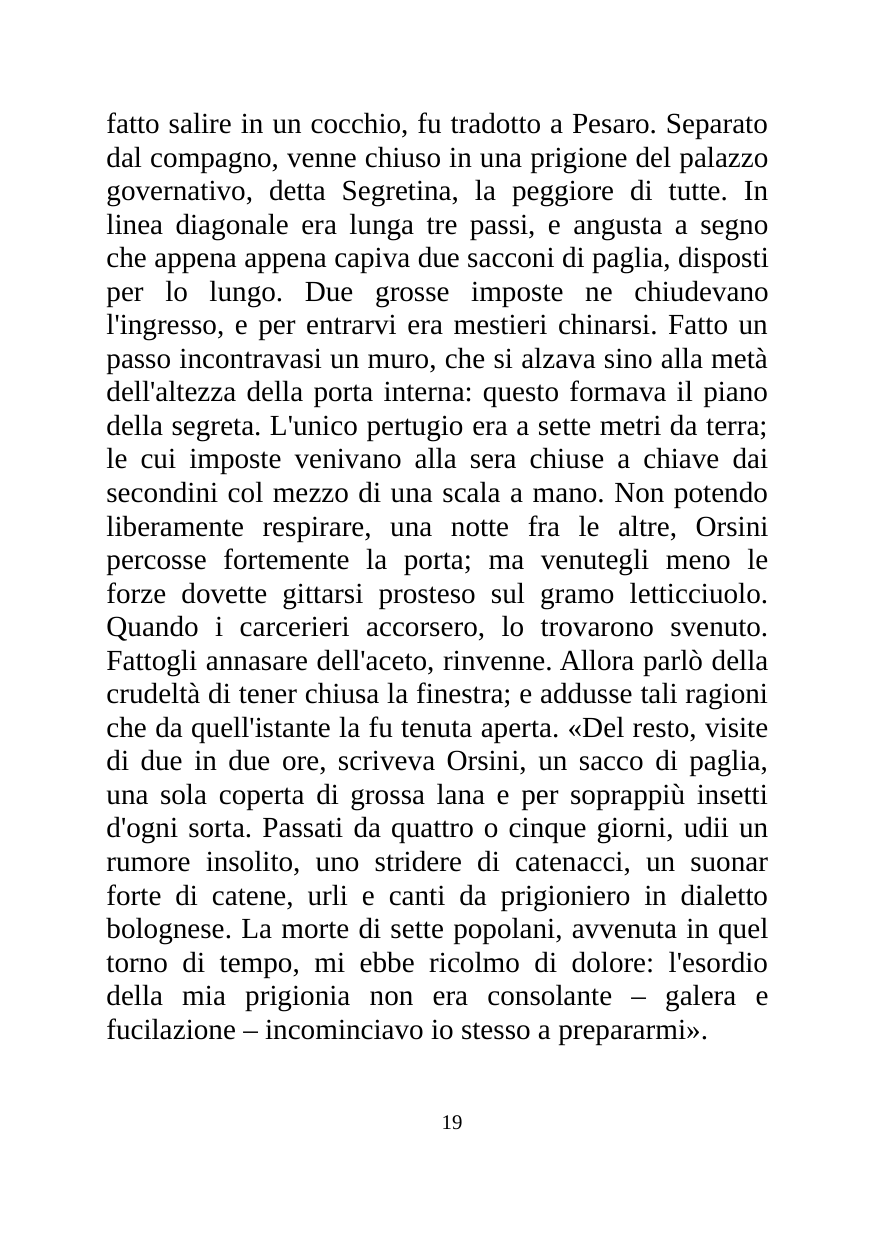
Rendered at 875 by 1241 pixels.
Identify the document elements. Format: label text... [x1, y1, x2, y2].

text fatto salire in un cocchio, fu tradotto a Pesaro. Separato dal compagno, venne chiuso in una prigione del palazzo governativo, detta Segretina, la peggiore di tutte. In linea diagonale era lunga tre passi, e angusta a segno che appena appena capiva due sacconi di paglia, disposti per lo lungo. Due grosse imposte ne chiudevano l'ingresso, e per entrarvi era mestieri chinarsi. Fatto un passo incontravasi un muro, che si alzava sino alla metà dell'altezza della porta interna: questo formava il piano della segreta. L'unico pertugio era a sette metri da terra; le cui imposte venivano alla sera chiuse a chiave dai secondini col mezzo di una scala a mano. Non potendo liberamente respirare, una notte fra le altre, Orsini percosse fortemente la porta; ma venutegli meno le forze dovette gittarsi prosteso sul gramo letticciuolo. Quando i carcerieri accorsero, lo trovarono svenuto. Fattogli annasare dell'aceto, rinvenne. Allora parlò della crudeltà di tener chiusa la finestra; e addusse tali ragioni che da quell'istante la fu tenuta aperta. «Del resto, visite di due in due ore, scriveva Orsini, un sacco di paglia, una sola coperta di grossa lana e per soprappiù insetti d'ogni sorta. Passati da quattro o cinque giorni, udii un rumore insolito, uno stridere di catenacci, un suonar forte di catene, urli e canti da prigioniero in dialetto bolognese. La morte di sette popolani, avvenuta in quel torno di tempo, mi ebbe ricolmo di dolore: l'esordio della mia prigionia non era consolante – galera e fucilazione – incominciavo io stesso a prepararmi». [106, 106, 769, 1045]
